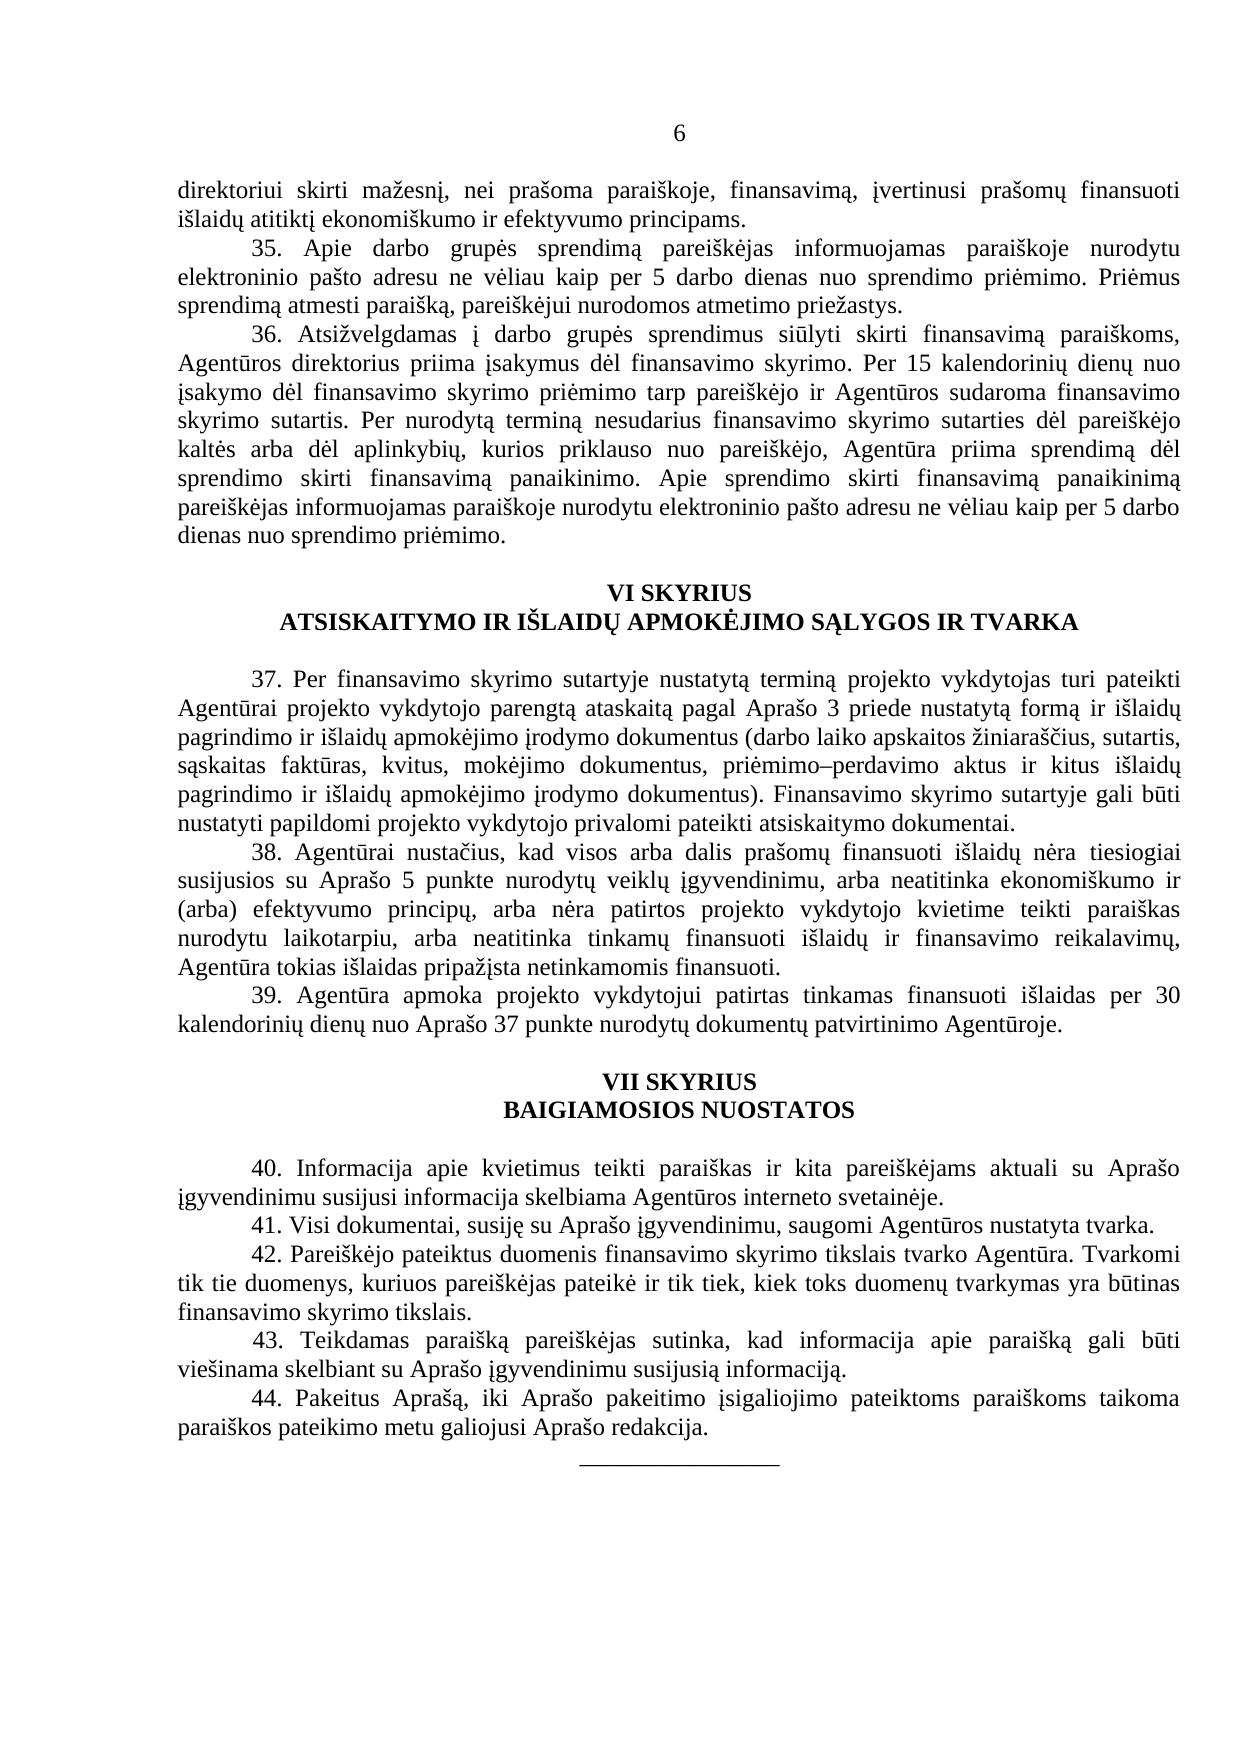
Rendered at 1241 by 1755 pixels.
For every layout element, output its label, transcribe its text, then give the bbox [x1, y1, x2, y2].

text ATSISKAITYMO IR IŠLAIDŲ APMOKĖJIMO SĄLYGOS IR TVARKA [177, 607, 1181, 636]
text 39. Agentūra apmoka projekto vykdytojui patirtas tinkamas finansuoti išlaidas per 30 kalendorinių dienų nuo Aprašo 37 punkte nurodytų dokumentų patvirtinimo Agentūroje. [177, 981, 1181, 1038]
text 40. Informacija apie kvietimus teikti paraiškas ir kita pareiškėjams aktuali su Aprašo įgyvendinimu susijusi informacija skelbiama Agentūros interneto svetainėje. [177, 1153, 1181, 1211]
text ________________ [177, 1441, 1181, 1469]
text VI SKYRIUS [177, 578, 1181, 607]
text direktoriui skirti mažesnį, nei prašoma paraiškoje, finansavimą, įvertinusi prašomų finansuoti išlaidų atitiktį ekonomiškumo ir efektyvumo principams. [177, 176, 1181, 233]
text 35. Apie darbo grupės sprendimą pareiškėjas informuojamas paraiškoje nurodytu elektroninio pašto adresu ne vėliau kaip per 5 darbo dienas nuo sprendimo priėmimo. Priėmus sprendimą atmesti paraišką, pareiškėjui nurodomos atmetimo priežastys. [177, 233, 1181, 319]
text 42. Pareiškėjo pateiktus duomenis finansavimo skyrimo tikslais tvarko Agentūra. Tvarkomi tik tie duomenys, kuriuos pareiškėjas pateikė ir tik tiek, kiek toks duomenų tvarkymas yra būtinas finansavimo skyrimo tikslais. [177, 1239, 1181, 1326]
text VII SKYRIUS [177, 1067, 1181, 1096]
text 41. Visi dokumentai, susiję su Aprašo įgyvendinimu, saugomi Agentūros nustatyta tvarka. [177, 1211, 1181, 1239]
text 44. Pakeitus Aprašą, iki Aprašo pakeitimo įsigaliojimo pateiktoms paraiškoms taikoma paraiškos pateikimo metu galiojusi Aprašo redakcija. [177, 1383, 1181, 1441]
text 37. Per finansavimo skyrimo sutartyje nustatytą terminą projekto vykdytojas turi pateikti Agentūrai projekto vykdytojo parengtą ataskaitą pagal Aprašo 3 priede nustatytą formą ir išlaidų pagrindimo ir išlaidų apmokėjimo įrodymo dokumentus (darbo laiko apskaitos žiniaraščius, sutartis, sąskaitas faktūras, kvitus, mokėjimo dokumentus, priėmimo–perdavimo aktus ir kitus išlaidų pagrindimo ir išlaidų apmokėjimo įrodymo dokumentus). Finansavimo skyrimo sutartyje gali būti nustatyti papildomi projekto vykdytojo privalomi pateikti atsiskaitymo dokumentai. [177, 664, 1181, 837]
text 38. Agentūrai nustačius, kad visos arba dalis prašomų finansuoti išlaidų nėra tiesiogiai susijusios su Aprašo 5 punkte nurodytų veiklų įgyvendinimu, arba neatitinka ekonomiškumo ir (arba) efektyvumo principų, arba nėra patirtos projekto vykdytojo kvietime teikti paraiškas nurodytu laikotarpiu, arba neatitinka tinkamų finansuoti išlaidų ir finansavimo reikalavimų, Agentūra tokias išlaidas pripažįsta netinkamomis finansuoti. [177, 837, 1181, 981]
text 43. Teikdamas paraišką pareiškėjas sutinka, kad informacija apie paraišką gali būti viešinama skelbiant su Aprašo įgyvendinimu susijusią informaciją. [177, 1326, 1181, 1383]
text 36. Atsižvelgdamas į darbo grupės sprendimus siūlyti skirti finansavimą paraiškoms, Agentūros direktorius priima įsakymus dėl finansavimo skyrimo. Per 15 kalendorinių dienų nuo įsakymo dėl finansavimo skyrimo priėmimo tarp pareiškėjo ir Agentūros sudaroma finansavimo skyrimo sutartis. Per nurodytą terminą nesudarius finansavimo skyrimo sutarties dėl pareiškėjo kaltės arba dėl aplinkybių, kurios priklauso nuo pareiškėjo, Agentūra priima sprendimą dėl sprendimo skirti finansavimą panaikinimo. Apie sprendimo skirti finansavimą panaikinimą pareiškėjas informuojamas paraiškoje nurodytu elektroninio pašto adresu ne vėliau kaip per 5 darbo dienas nuo sprendimo priėmimo. [177, 319, 1181, 549]
text BAIGIAMOSIOS NUOSTATOS [177, 1096, 1181, 1124]
